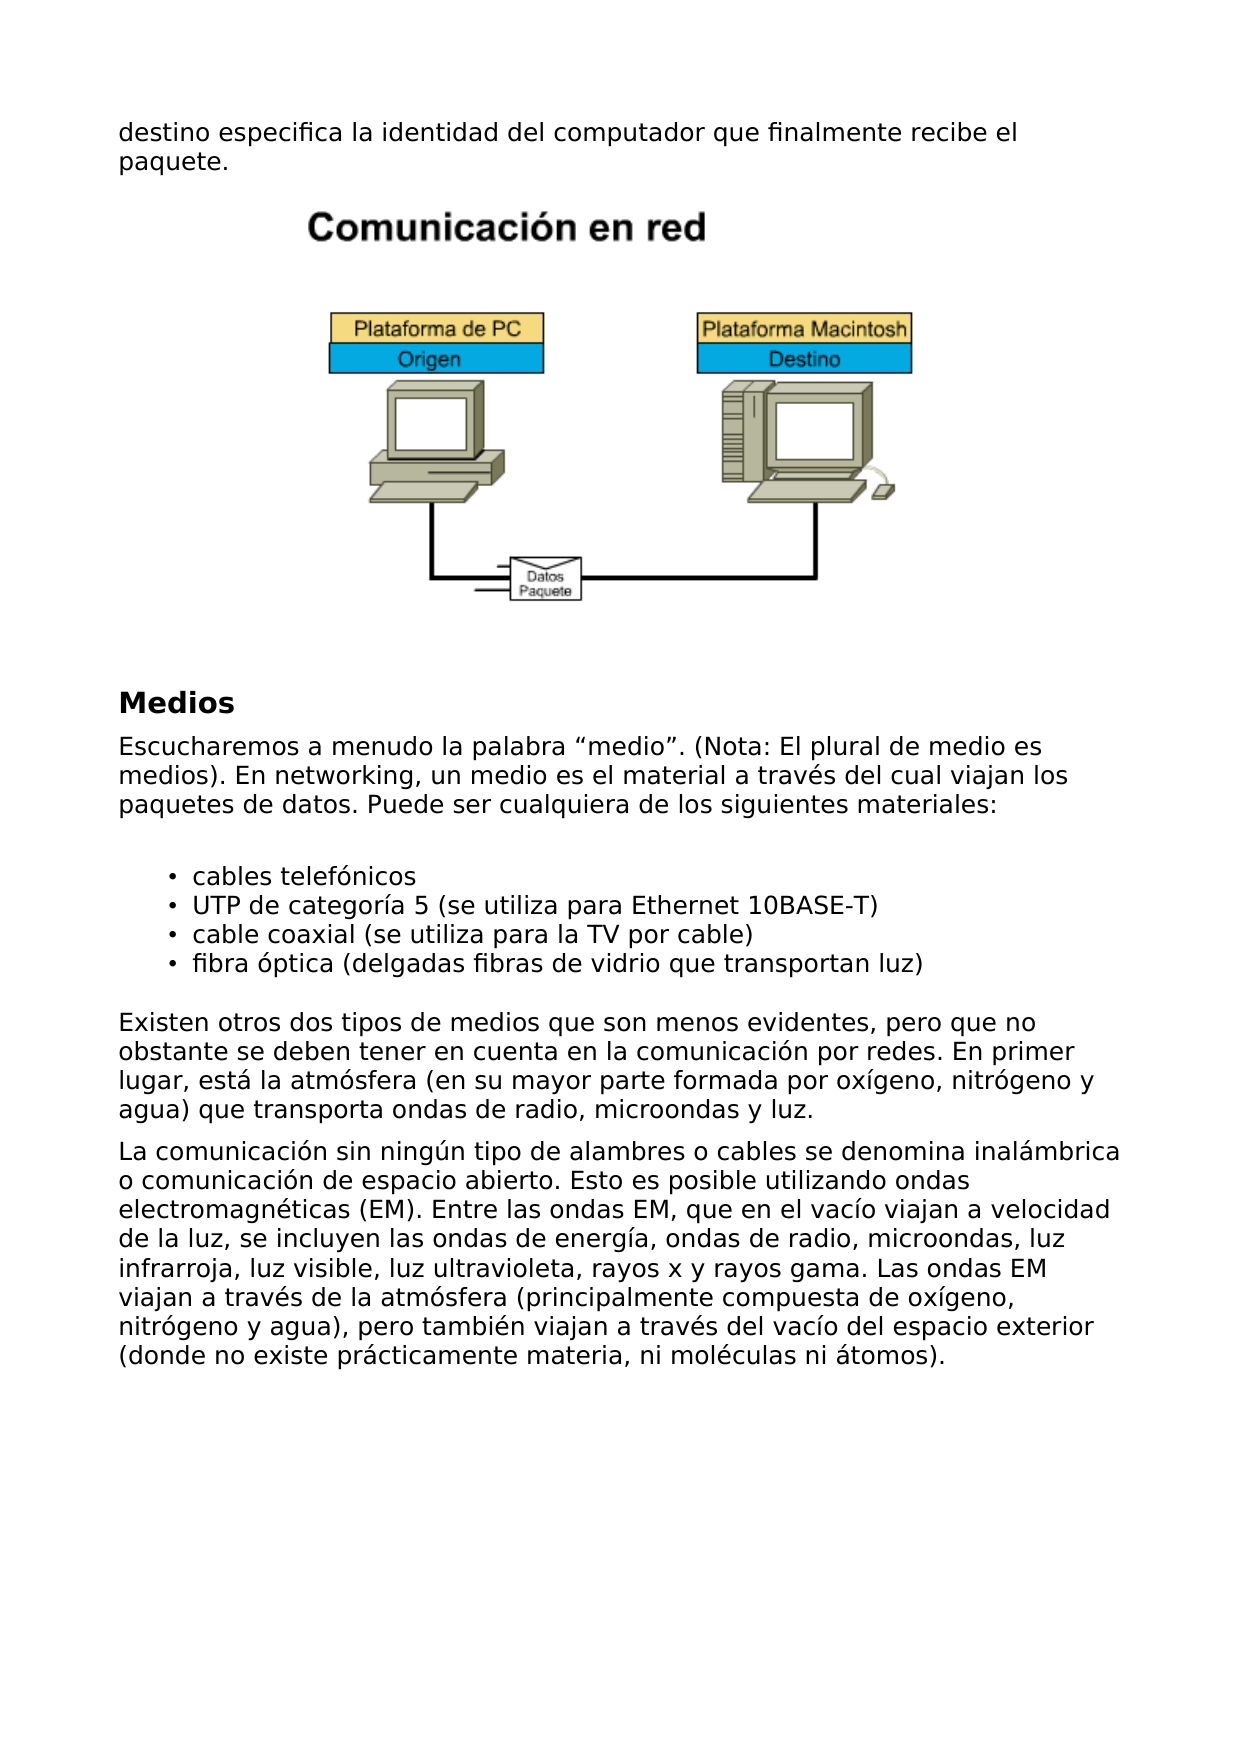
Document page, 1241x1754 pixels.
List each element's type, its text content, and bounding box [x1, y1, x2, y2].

list cable coaxial (se utiliza para la TV por cable) [177, 920, 1122, 949]
list fibra óptica (delgadas fibras de vidrio que transportan luz) [177, 949, 1122, 978]
text Existen otros dos tipos de medios que son menos evidentes, pero que no obstante se deben tener en cuenta en la comunicación por redes. En primer lugar, está la atmósfera (en su mayor parte formada por oxígeno, nitrógeno y agua) que transporta ondas de radio, microondas y luz. [118, 1008, 1122, 1125]
text Escucharemos a menudo la palabra “medio”. (Nota: El plural de medio es medios). En networking, un medio es el material a través del cual viajan los paquetes de datos. Puede ser cualquiera de los siguientes materiales: [118, 732, 1122, 820]
text destino especifica la identidad del computador que finalmente recibe el paquete. [118, 118, 1122, 176]
subtitle Medios [118, 686, 1122, 720]
list UTP de categoría 5 (se utiliza para Ethernet 10BASE-T) [177, 891, 1122, 920]
list cables telefónicos [177, 862, 1122, 891]
text La comunicación sin ningún tipo de alambres o cables se denomina inalámbrica o comunicación de espacio abierto. Esto es posible utilizando ondas electromagnéticas (EM). Entre las ondas EM, que en el vacío viajan a velocidad de la luz, se incluyen las ondas de energía, ondas de radio, microondas, luz infrarroja, luz visible, luz ultravioleta, rayos x y rayos gama. Las ondas EM viajan a través de la atmósfera (principalmente compuesta de oxígeno, nitrógeno y agua), pero también viajan a través del vacío del espacio exterior (donde no existe prácticamente materia, ni moléculas ni átomos). [118, 1137, 1122, 1371]
picture [307, 188, 933, 620]
